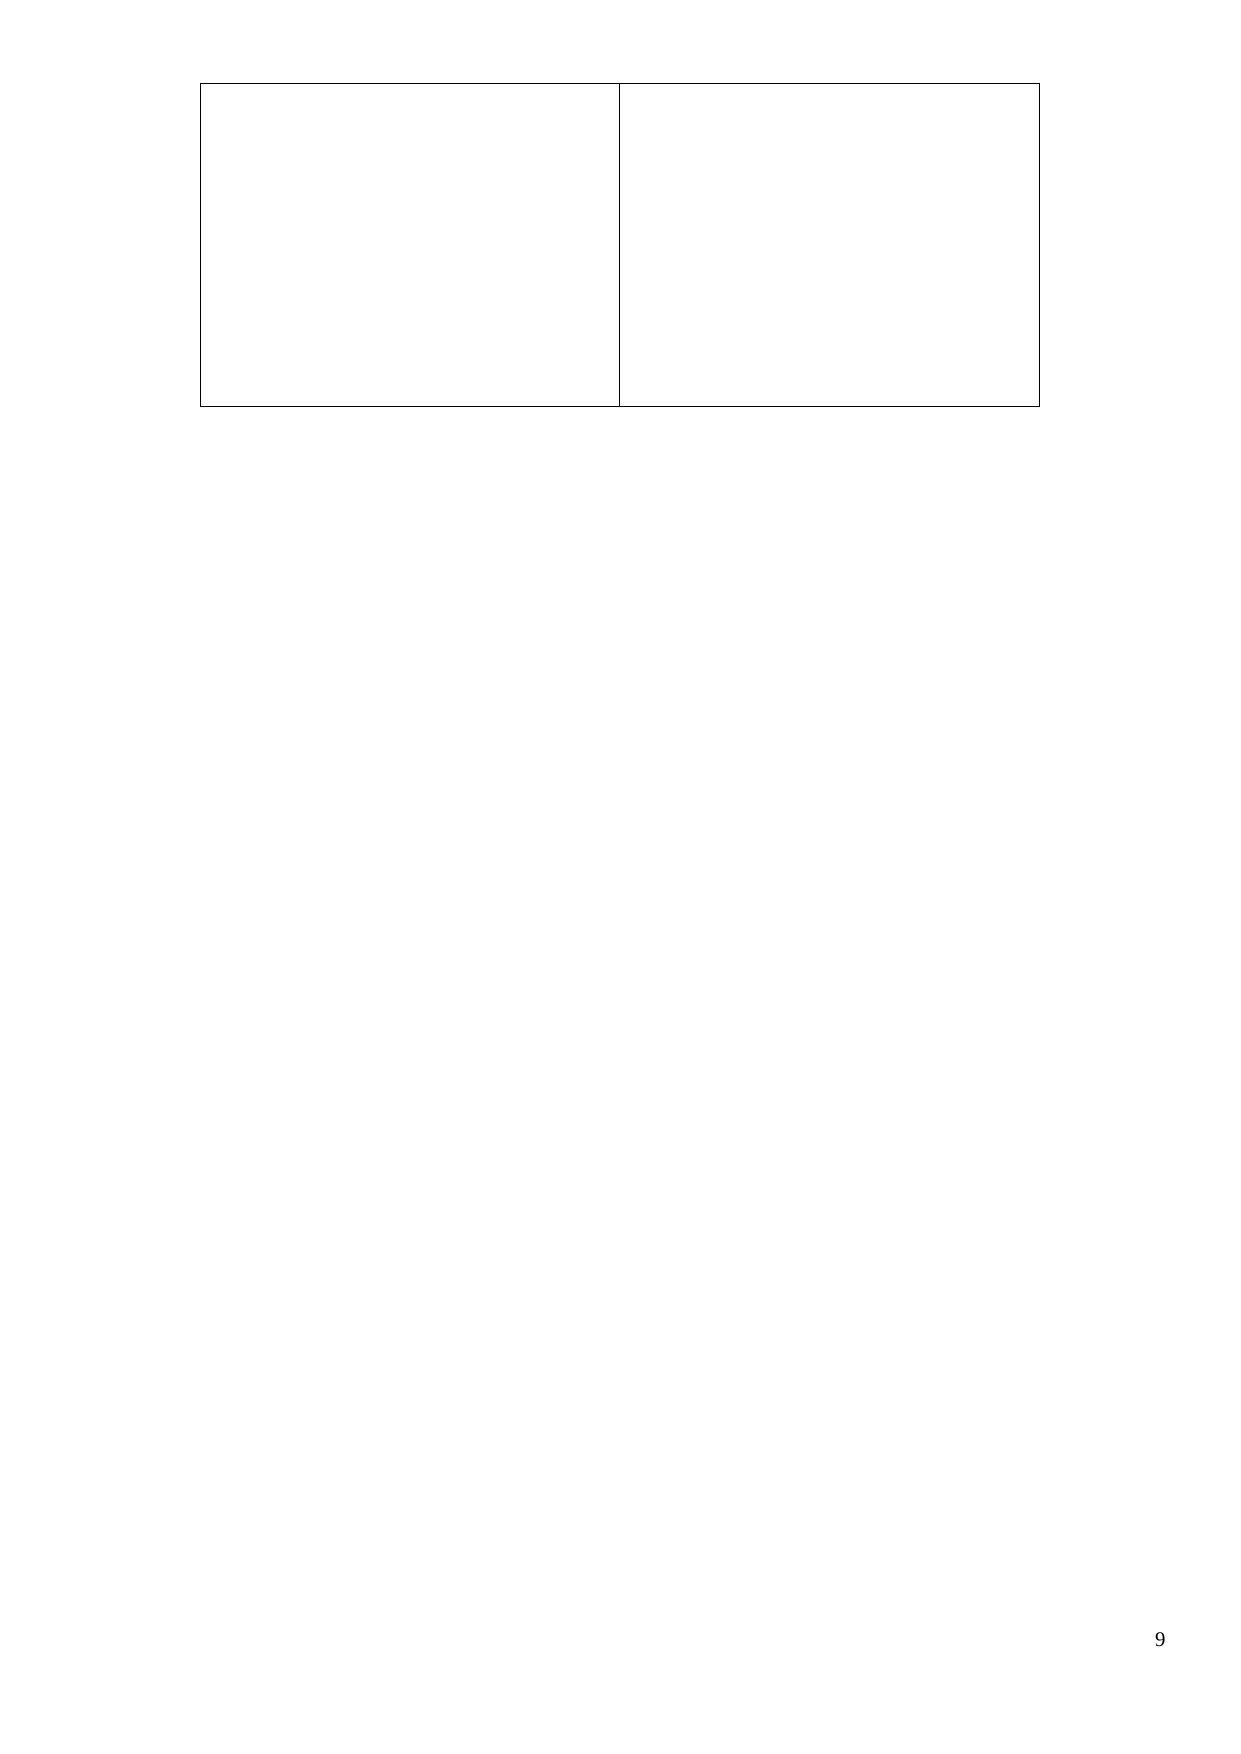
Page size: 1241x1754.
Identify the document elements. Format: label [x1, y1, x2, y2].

table_cell [620, 84, 1039, 406]
table_cell [201, 84, 619, 406]
